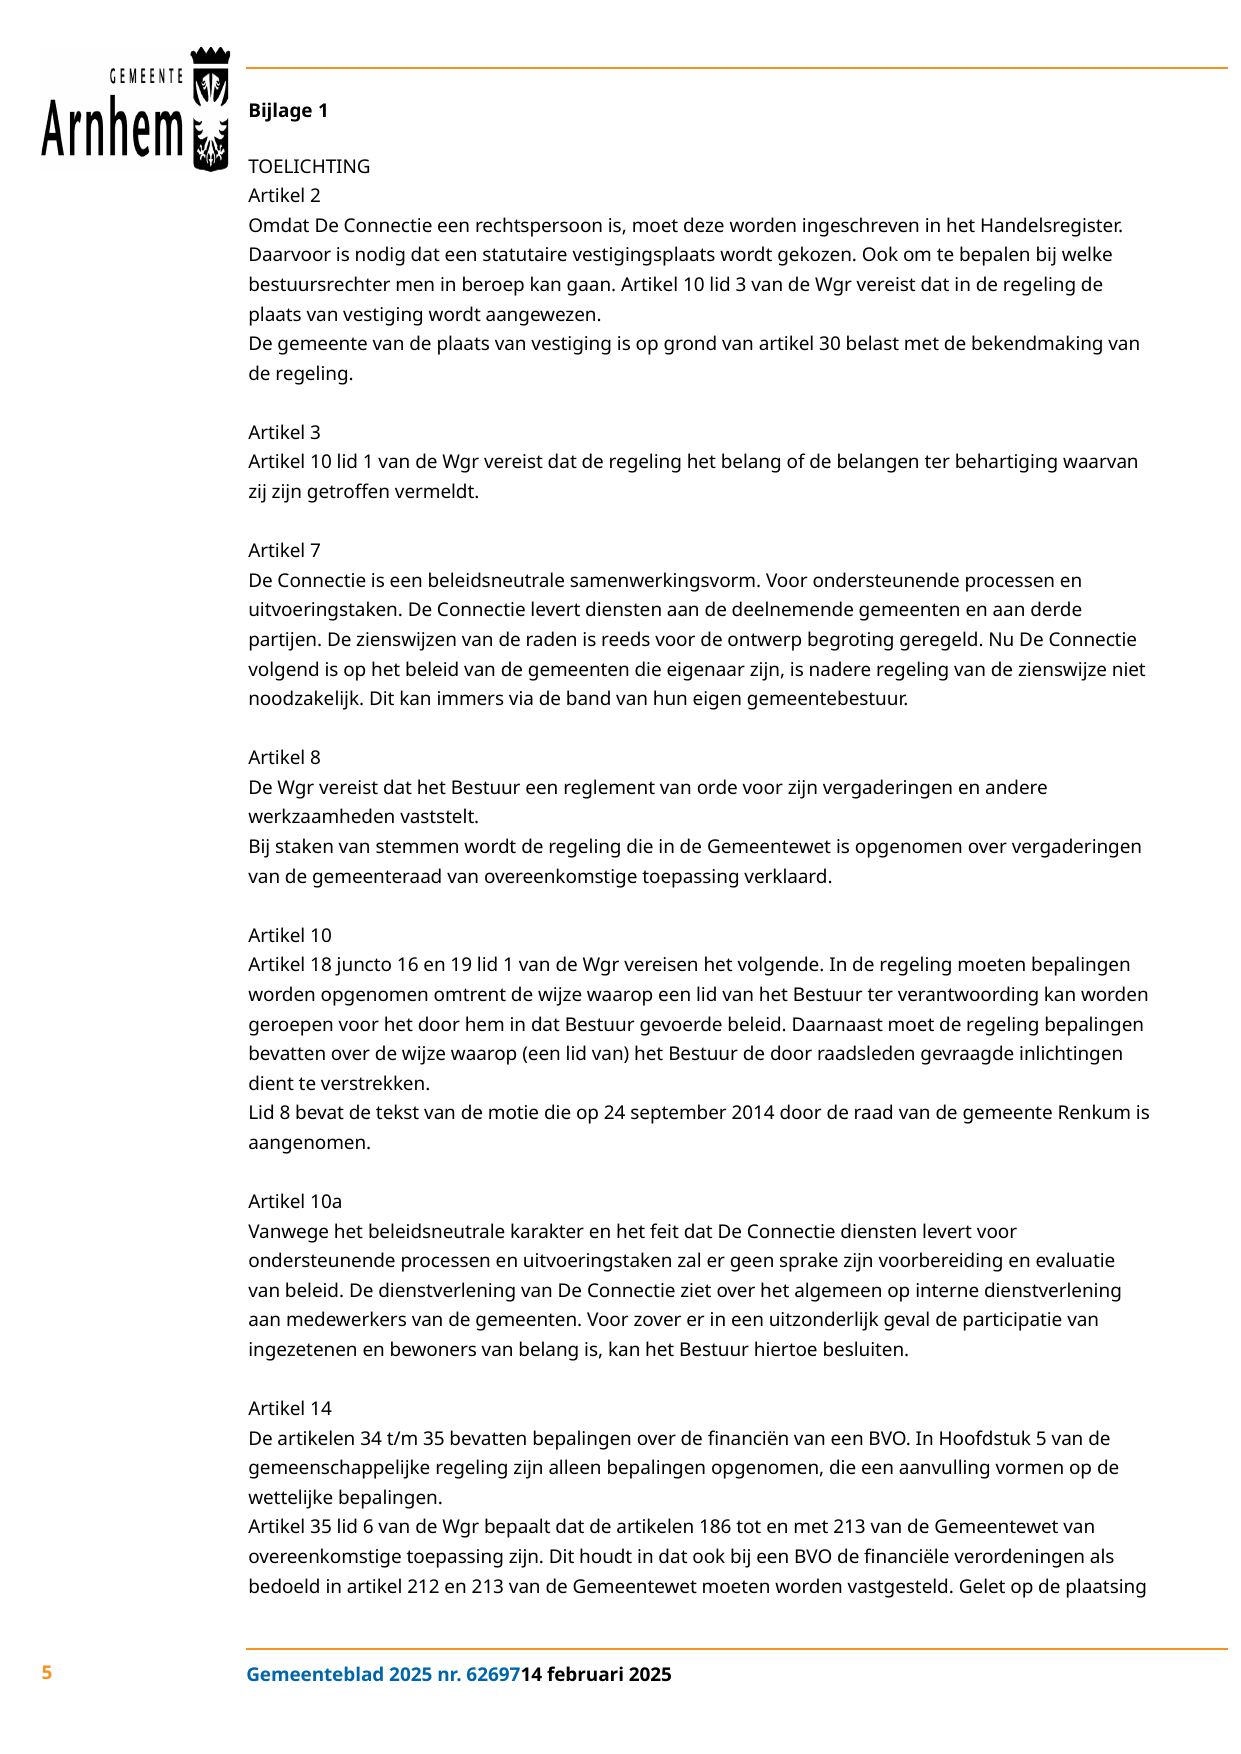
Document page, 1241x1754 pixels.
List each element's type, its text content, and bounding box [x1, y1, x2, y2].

text Artikel 3 [248, 419, 1152, 445]
text Artikel 2 [248, 182, 1152, 208]
text De artikelen 34 t/m 35 bevatten bepalingen over de financiën van een BVO. In Hoofdstuk 5 van de gemeenschappelijke regeling zijn alleen bepalingen opgenomen, die een aanvulling vormen op de wettelijke bepalingen. [248, 1425, 1152, 1510]
text Artikel 7 [248, 537, 1152, 563]
text De Connectie is een beleidsneutrale samenwerkingsvorm. Voor ondersteunende processen en uitvoeringstaken. De Connectie levert diensten aan de deelnemende gemeenten en aan derde partijen. De zienswijzen van de raden is reeds voor de ontwerp begroting geregeld. Nu De Connectie volgend is op het beleid van de gemeenten die eigenaar zijn, is nadere regeling van de zienswijze niet noodzakelijk. Dit kan immers via de band van hun eigen gemeentebestuur. [248, 567, 1152, 711]
text De Wgr vereist dat het Bestuur een reglement van orde voor zijn vergaderingen en andere werkzaamheden vaststelt. [248, 774, 1152, 829]
text Artikel 10 [248, 922, 1152, 948]
text Artikel 35 lid 6 van de Wgr bepaalt dat de artikelen 186 tot en met 213 van de Gemeentewet van overeenkomstige toepassing zijn. Dit houdt in dat ook bij een BVO de financiële verordeningen als bedoeld in artikel 212 en 213 van de Gemeentewet moeten worden vastgesteld. Gelet op de plaatsing [248, 1514, 1152, 1599]
text Lid 8 bevat de tekst van de motie die op 24 september 2014 door de raad van de gemeente Renkum is aangenomen. [248, 1099, 1152, 1155]
text TOELICHTING [248, 153, 1152, 179]
text Artikel 14 [248, 1395, 1152, 1421]
text Daarvoor is nodig dat een statutaire vestigingsplaats wordt gekozen. Ook om te bepalen bij welke bestuursrechter men in beroep kan gaan. Artikel 10 lid 3 van de Wgr vereist dat in de regeling de plaats van vestiging wordt aangewezen. [248, 242, 1152, 327]
text Omdat De Connectie een rechtspersoon is, moet deze worden ingeschreven in het Handelsregister. [248, 212, 1152, 238]
text Vanwege het beleidsneutrale karakter en het feit dat De Connectie diensten levert voor ondersteunende processen en uitvoeringstaken zal er geen sprake zijn voorbereiding en evaluatie van beleid. De dienstverlening van De Connectie ziet over het algemeen op interne dienstverlening aan medewerkers van de gemeenten. Voor zover er in een uitzonderlijk geval de participatie van ingezetenen en bewoners van belang is, kan het Bestuur hiertoe besluiten. [248, 1218, 1152, 1362]
text Bij staken van stemmen wordt de regeling die in de Gemeentewet is opgenomen over vergaderingen van de gemeenteraad van overeenkomstige toepassing verklaard. [248, 833, 1152, 889]
text Bijlage 1 [248, 95, 1152, 123]
text Artikel 10 lid 1 van de Wgr vereist dat de regeling het belang of de belangen ter behartiging waarvan zij zijn getroffen vermeldt. [248, 449, 1152, 504]
text Artikel 8 [248, 744, 1152, 770]
text De gemeente van de plaats van vestiging is op grond van artikel 30 belast met de bekendmaking van de regeling. [248, 330, 1152, 386]
text Artikel 10a [248, 1188, 1152, 1214]
picture [41, 47, 231, 172]
text Artikel 18 juncto 16 en 19 lid 1 van de Wgr vereisen het volgende. In de regeling moeten bepalingen worden opgenomen omtrent de wijze waarop een lid van het Bestuur ter verantwoording kan worden geroepen voor het door hem in dat Bestuur gevoerde beleid. Daarnaast moet de regeling bepalingen bevatten over de wijze waarop (een lid van) het Bestuur de door raadsleden gevraagde inlichtingen dient te verstrekken. [248, 952, 1152, 1096]
